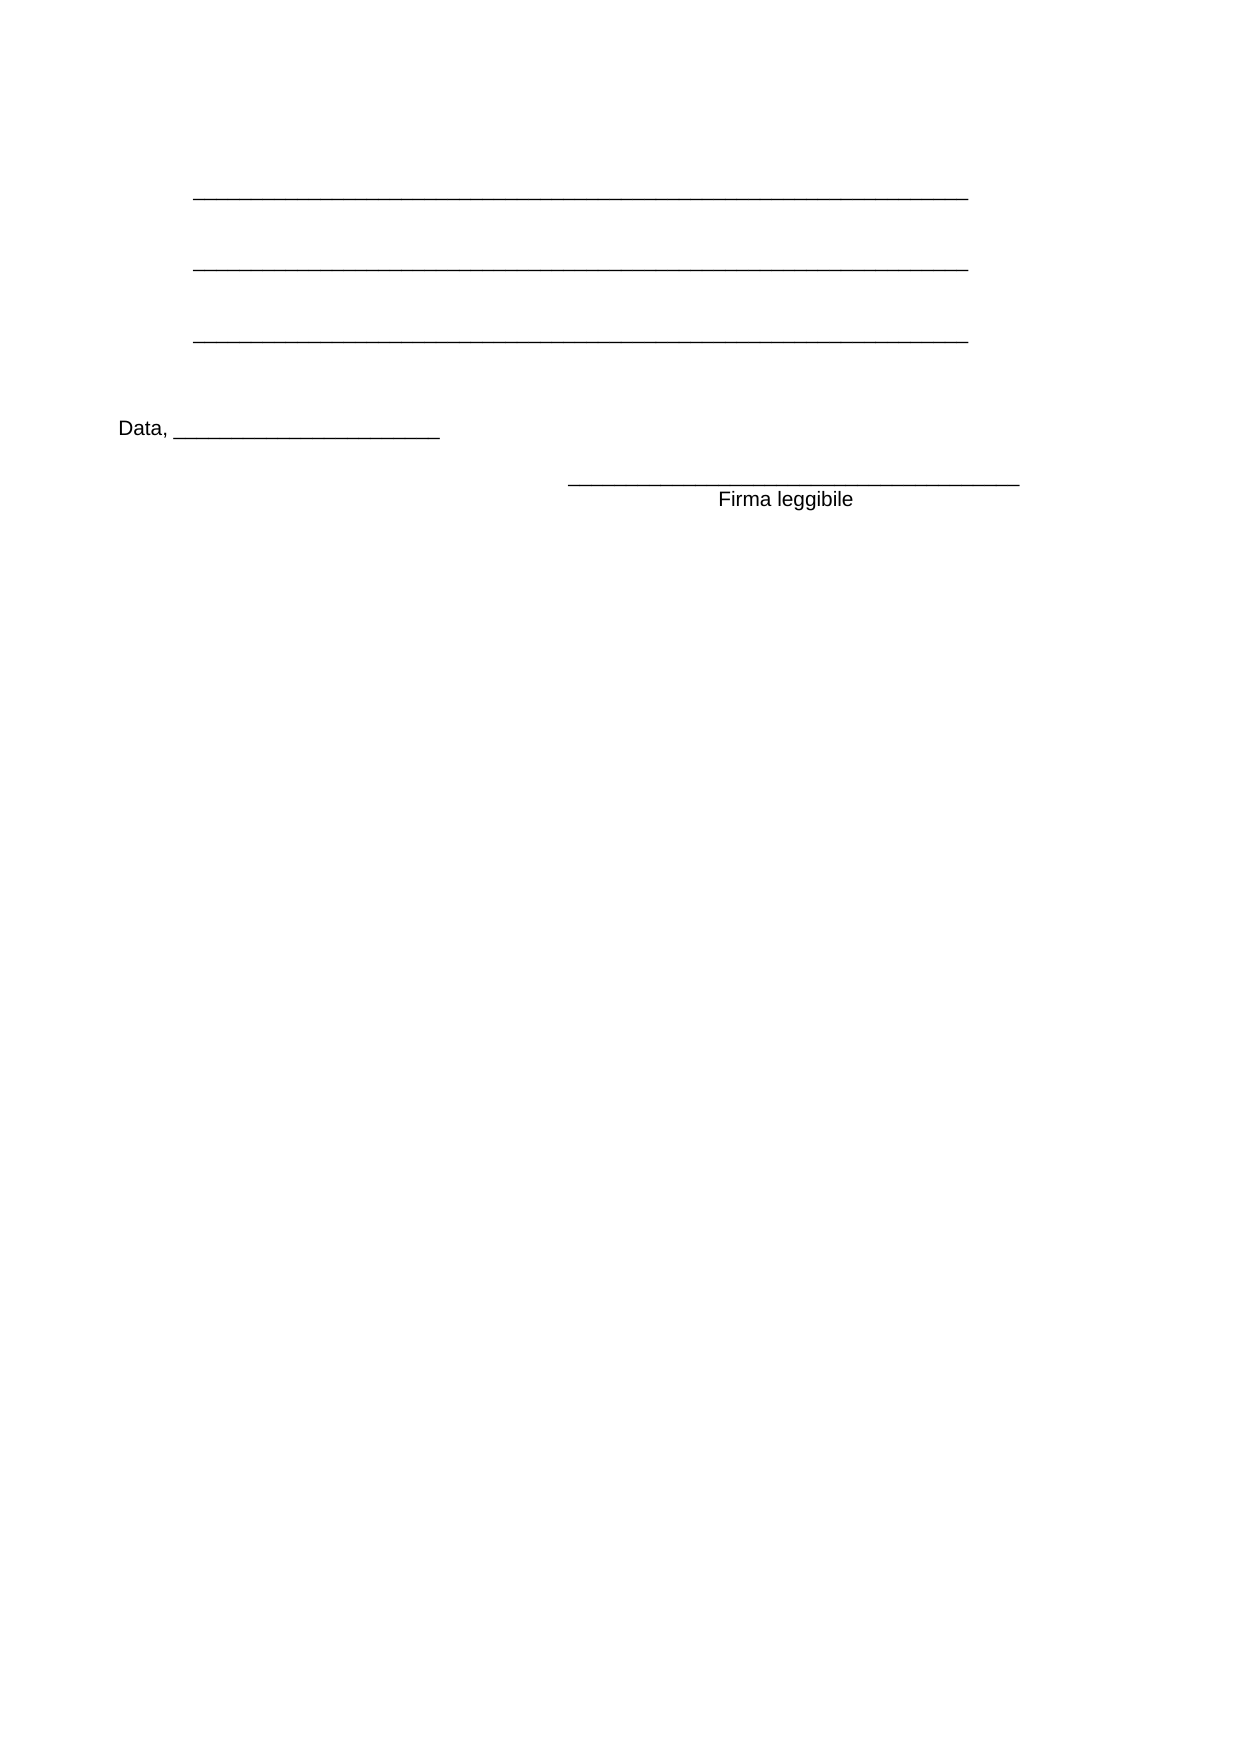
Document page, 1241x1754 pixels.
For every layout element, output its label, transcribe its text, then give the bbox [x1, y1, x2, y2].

text ___________________________________________________________________ [118, 320, 1122, 367]
text ___________________________________________________________________ [118, 248, 1122, 296]
text Data, _______________________ [118, 415, 1122, 439]
text Firma leggibile [118, 487, 1122, 511]
text ___________________________________________________________________ [118, 176, 1122, 224]
text _______________________________________ [118, 463, 1122, 487]
